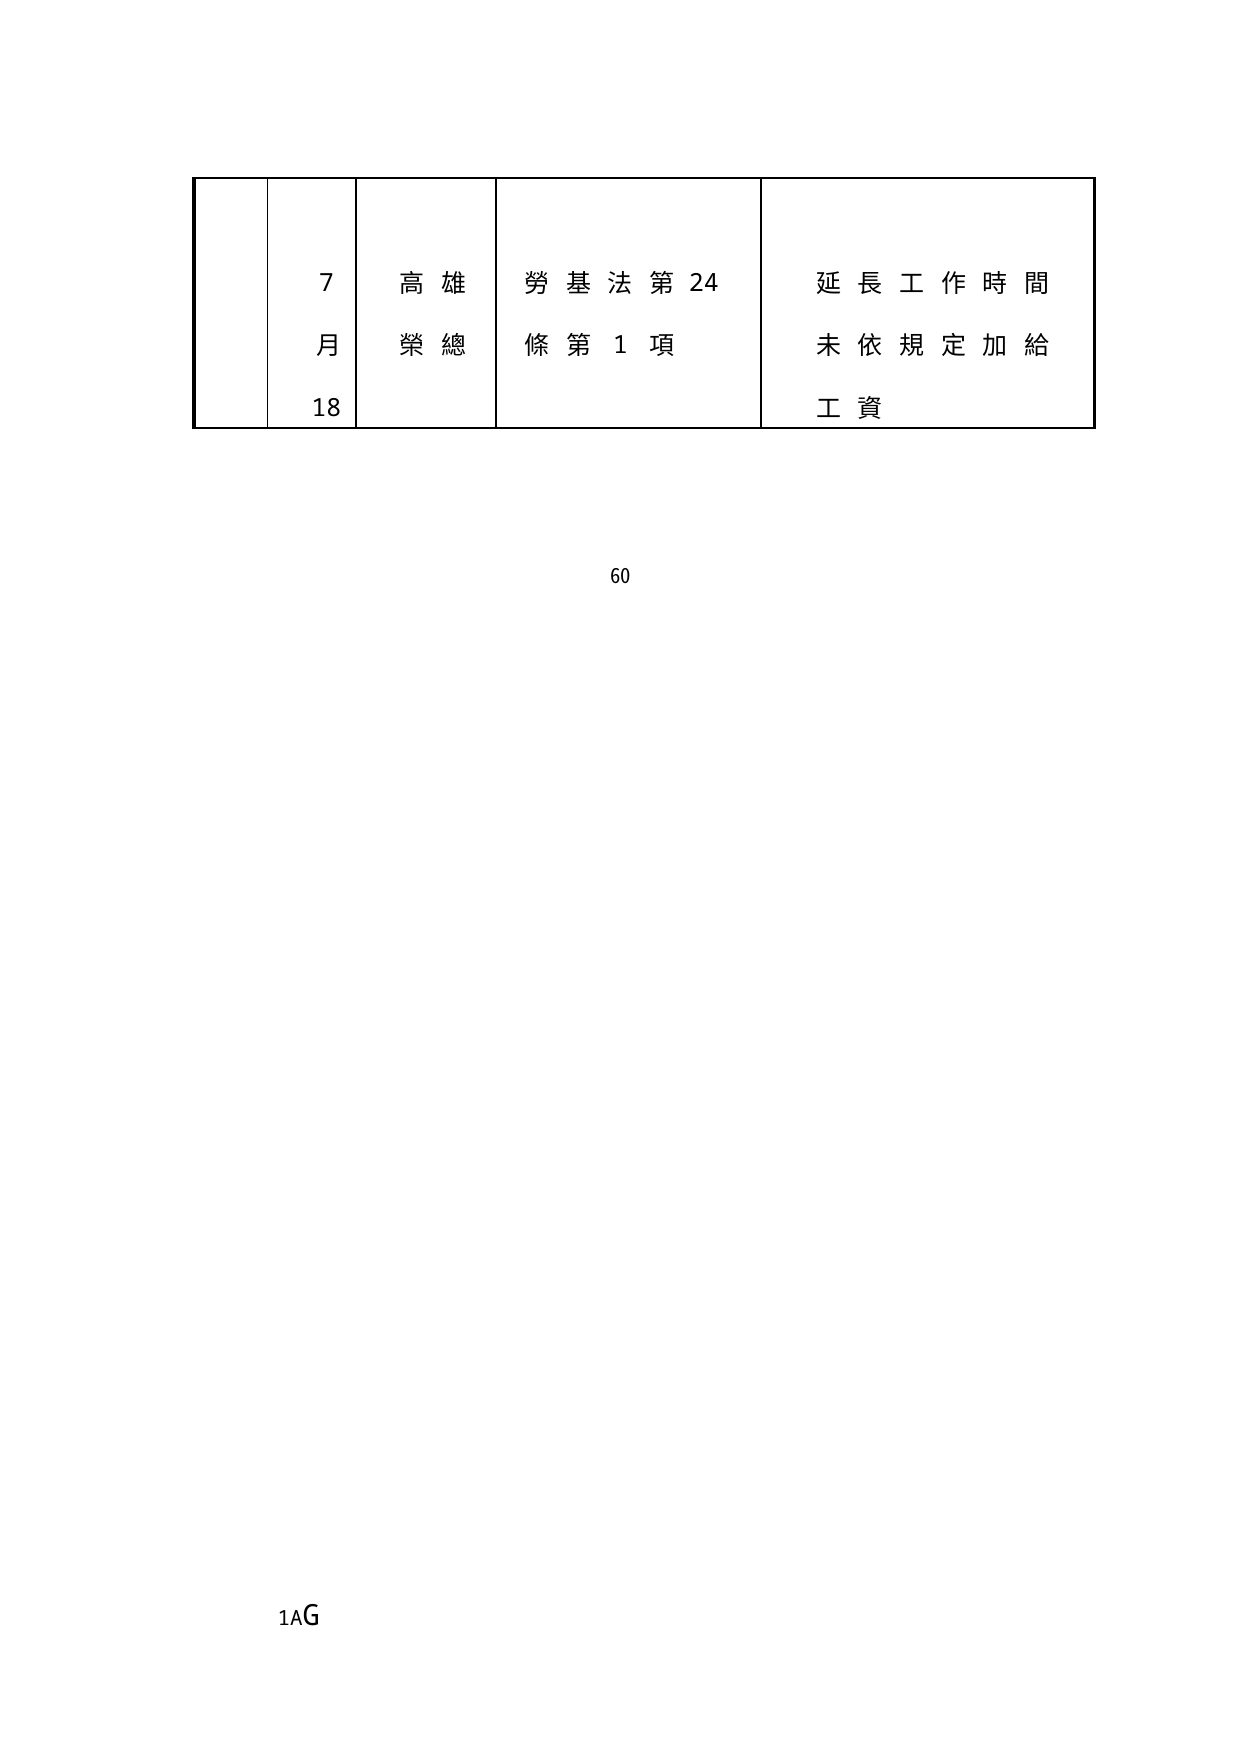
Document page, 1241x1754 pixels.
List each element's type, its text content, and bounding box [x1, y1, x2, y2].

table_cell 勞基法第24條第1項 [497, 179, 760, 427]
table_cell 7月 18 [268, 179, 355, 427]
table_cell 高雄榮總 [357, 179, 495, 427]
table_cell [196, 179, 267, 427]
table_cell 延長工作時間未依規定加給工資 [762, 179, 1093, 427]
